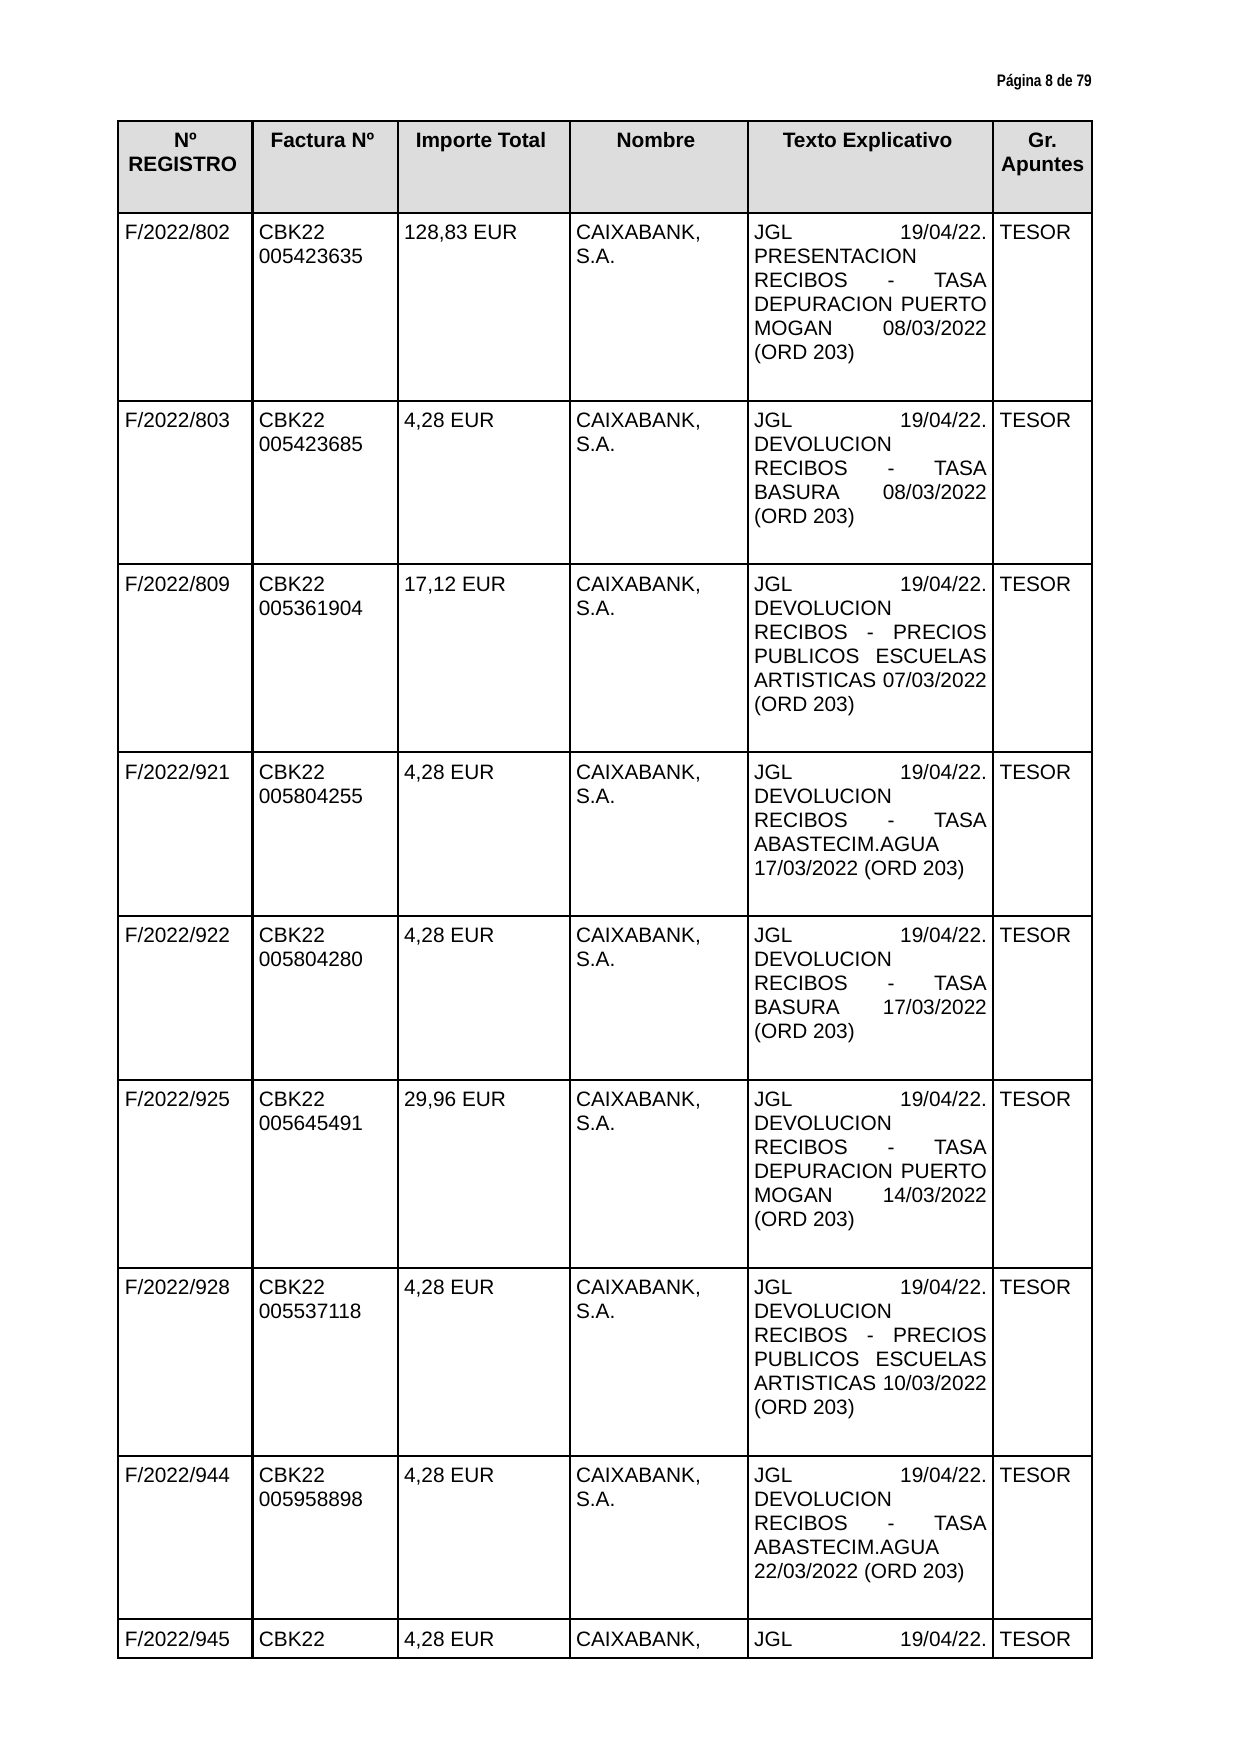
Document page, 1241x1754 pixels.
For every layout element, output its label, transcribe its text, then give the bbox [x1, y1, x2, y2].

table_cell F/2022/945 [119, 1620, 251, 1657]
table_cell F/2022/922 [119, 917, 251, 1079]
table_cell CAIXABANK, S.A. [571, 1081, 747, 1267]
table_cell JGL 19/04/22. DEVOLUCION RECIBOS - TASA DEPURACION PUERTO MOGAN 14/03/2022 (ORD 203) [749, 1081, 992, 1267]
table_cell CAIXABANK, S.A. [571, 917, 747, 1079]
table_cell CAIXABANK, S.A. [571, 402, 747, 563]
table_cell CAIXABANK, S.A. [571, 1269, 747, 1454]
table_cell JGL 19/04/22. DEVOLUCION RECIBOS - TASA ABASTECIM.AGUA 17/03/2022 (ORD 203) [749, 753, 992, 915]
table_cell CAIXABANK, S.A. [571, 214, 747, 399]
table_cell CBK22 005423635 [254, 214, 397, 399]
table_cell 4,28 EUR [399, 917, 569, 1079]
table_header Importe Total [399, 122, 569, 212]
table_cell CBK22 005423685 [254, 402, 397, 563]
table_cell JGL 19/04/22. DEVOLUCION RECIBOS - TASA BASURA 08/03/2022 (ORD 203) [749, 402, 992, 563]
table_cell TESOR [994, 917, 1091, 1079]
table_cell CBK22 005361904 [254, 565, 397, 751]
table_cell F/2022/925 [119, 1081, 251, 1267]
table_cell 128,83 EUR [399, 214, 569, 399]
table_cell JGL 19/04/22. [749, 1620, 992, 1657]
table_cell 4,28 EUR [399, 753, 569, 915]
table_header Factura Nº [254, 122, 397, 212]
table_cell TESOR [994, 565, 1091, 751]
table_cell F/2022/802 [119, 214, 251, 399]
table_cell F/2022/928 [119, 1269, 251, 1454]
table_cell 4,28 EUR [399, 1620, 569, 1657]
table_cell F/2022/809 [119, 565, 251, 751]
table_cell F/2022/944 [119, 1457, 251, 1618]
table_cell TESOR [994, 1457, 1091, 1618]
table_cell CAIXABANK, S.A. [571, 1457, 747, 1618]
table_cell F/2022/921 [119, 753, 251, 915]
table_cell 4,28 EUR [399, 402, 569, 563]
table_header Texto Explicativo [749, 122, 992, 212]
table_cell F/2022/803 [119, 402, 251, 563]
table_cell CBK22 005645491 [254, 1081, 397, 1267]
table_cell CAIXABANK, S.A. [571, 565, 747, 751]
table_cell TESOR [994, 753, 1091, 915]
table_cell JGL 19/04/22. DEVOLUCION RECIBOS - TASA ABASTECIM.AGUA 22/03/2022 (ORD 203) [749, 1457, 992, 1618]
table_cell JGL 19/04/22. DEVOLUCION RECIBOS - TASA BASURA 17/03/2022 (ORD 203) [749, 917, 992, 1079]
table_cell CBK22 [254, 1620, 397, 1657]
table_header Gr. Apuntes [994, 122, 1091, 212]
table_header Nº REGISTRO [119, 122, 251, 212]
table_cell 17,12 EUR [399, 565, 569, 751]
table_cell TESOR [994, 214, 1091, 399]
table_cell TESOR [994, 1620, 1091, 1657]
table_cell CAIXABANK, [571, 1620, 747, 1657]
table_cell 4,28 EUR [399, 1457, 569, 1618]
table_cell JGL 19/04/22. PRESENTACION RECIBOS - TASA DEPURACION PUERTO MOGAN 08/03/2022 (ORD 203) [749, 214, 992, 399]
table_cell CBK22 005804255 [254, 753, 397, 915]
table_cell CBK22 005804280 [254, 917, 397, 1079]
table_cell TESOR [994, 1081, 1091, 1267]
table_cell TESOR [994, 402, 1091, 563]
table_header Nombre [571, 122, 747, 212]
table_cell CAIXABANK, S.A. [571, 753, 747, 915]
table_cell CBK22 005958898 [254, 1457, 397, 1618]
table_cell 29,96 EUR [399, 1081, 569, 1267]
table_cell CBK22 005537118 [254, 1269, 397, 1454]
table_cell TESOR [994, 1269, 1091, 1454]
table_cell JGL 19/04/22. DEVOLUCION RECIBOS - PRECIOS PUBLICOS ESCUELAS ARTISTICAS 07/03/2022 (ORD 203) [749, 565, 992, 751]
table_cell JGL 19/04/22. DEVOLUCION RECIBOS - PRECIOS PUBLICOS ESCUELAS ARTISTICAS 10/03/2022 (ORD 203) [749, 1269, 992, 1454]
table_cell 4,28 EUR [399, 1269, 569, 1454]
